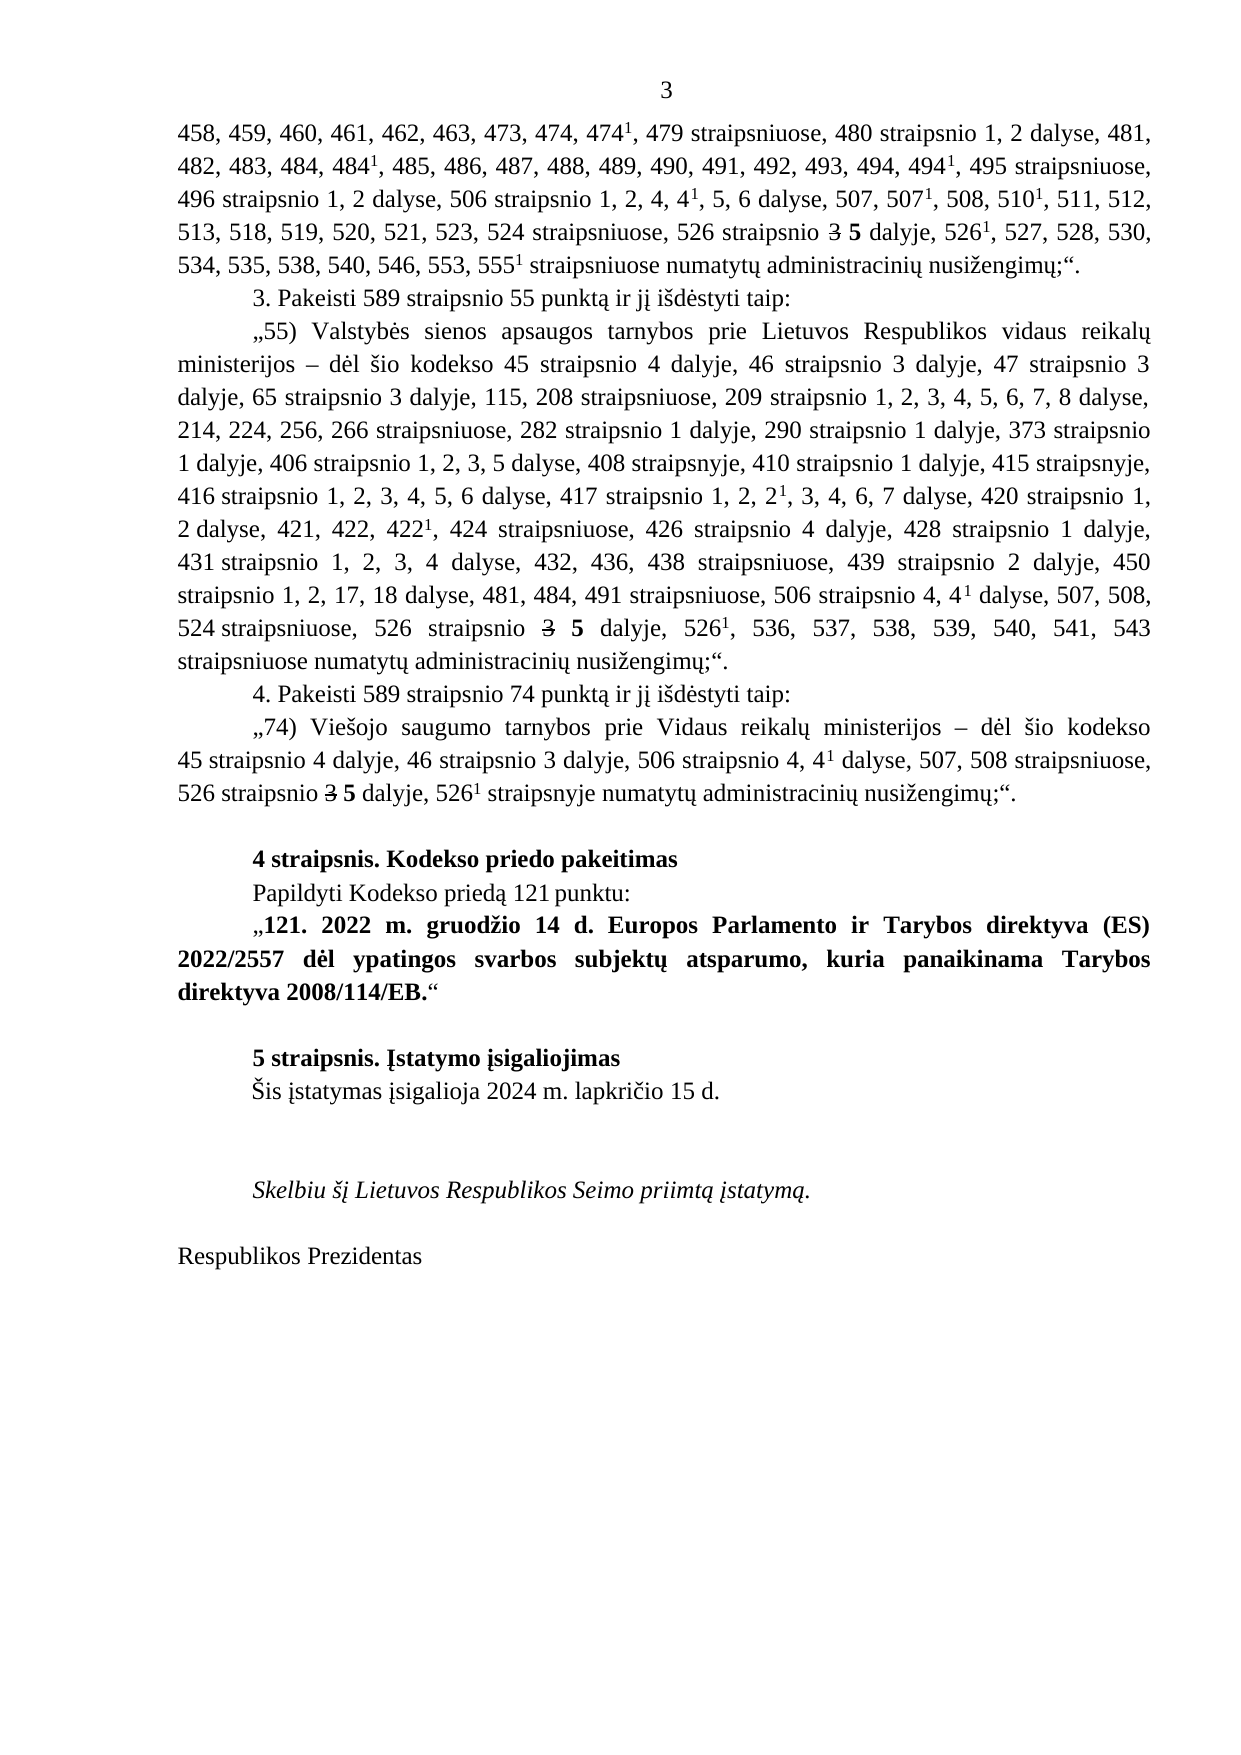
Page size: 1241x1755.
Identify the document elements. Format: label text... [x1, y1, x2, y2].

text „74) Viešojo saugumo tarnybos prie Vidaus reikalų ministerijos – dėl šio kodekso 45 straipsnio 4 dalyje, 46 straipsnio 3 dalyje, 506 straipsnio 4, 41 dalyse, 507, 508 straipsniuose, 526 straipsnio 3 5 dalyje, 5261 straipsnyje numatytų administracinių nusižengimų;“. [177, 712, 1152, 807]
text 4. Pakeisti 589 straipsnio 74 punktą ir jį išdėstyti taip: [177, 679, 1152, 708]
text Skelbiu šį Lietuvos Respublikos Seimo priimtą įstatymą. [177, 1175, 1152, 1203]
text 4 straipsnis. Kodekso priedo pakeitimas [177, 844, 1152, 873]
text Respublikos Prezidentas [177, 1241, 1152, 1269]
text 458, 459, 460, 461, 462, 463, 473, 474, 4741, 479 straipsniuose, 480 straipsnio 1, 2 dalyse, 481, 482, 483, 484, 4841, 485, 486, 487, 488, 489, 490, 491, 492, 493, 494, 4941, 495 straipsniuose, 496 straipsnio 1, 2 dalyse, 506 straipsnio 1, 2, 4, 41, 5, 6 dalyse, 507, 5071, 508, 5101, 511, 512, 513, 518, 519, 520, 521, 523, 524 straipsniuose, 526 straipsnio 3 5 dalyje, 5261, 527, 528, 530, 534, 535, 538, 540, 546, 553, 5551 straipsniuose numatytų administracinių nusižengimų;“. [177, 118, 1152, 279]
text „121. 2022 m. gruodžio 14 d. Europos Parlamento ir Tarybos direktyva (ES) 2022/2557 dėl ypatingos svarbos subjektų atsparumo, kuria panaikinama Tarybos direktyva 2008/114/EB.“ [177, 911, 1152, 1005]
text Šis įstatymas įsigalioja 2024 m. lapkričio 15 d. [177, 1076, 1152, 1104]
text 5 straipsnis. Įstatymo įsigaliojimas [177, 1043, 1152, 1071]
text „55) Valstybės sienos apsaugos tarnybos prie Lietuvos Respublikos vidaus reikalų ministerijos – dėl šio kodekso 45 straipsnio 4 dalyje, 46 straipsnio 3 dalyje, 47 straipsnio 3 dalyje, 65 straipsnio 3 dalyje, 115, 208 straipsniuose, 209 straipsnio 1, 2, 3, 4, 5, 6, 7, 8 dalyse, 214, 224, 256, 266 straipsniuose, 282 straipsnio 1 dalyje, 290 straipsnio 1 dalyje, 373 straipsnio 1 dalyje, 406 straipsnio 1, 2, 3, 5 dalyse, 408 straipsnyje, 410 straipsnio 1 dalyje, 415 straipsnyje, 416 straipsnio 1, 2, 3, 4, 5, 6 dalyse, 417 straipsnio 1, 2, 21, 3, 4, 6, 7 dalyse, 420 straipsnio 1, 2 dalyse, 421, 422, 4221, 424 straipsniuose, 426 straipsnio 4 dalyje, 428 straipsnio 1 dalyje, 431 straipsnio 1, 2, 3, 4 dalyse, 432, 436, 438 straipsniuose, 439 straipsnio 2 dalyje, 450 straipsnio 1, 2, 17, 18 dalyse, 481, 484, 491 straipsniuose, 506 straipsnio 4, 41 dalyse, 507, 508, 524 straipsniuose, 526 straipsnio 3 5 dalyje, 5261, 536, 537, 538, 539, 540, 541, 543 straipsniuose numatytų administracinių nusižengimų;“. [177, 316, 1152, 675]
text Papildyti Kodekso priedą 121 punktu: [177, 878, 1152, 906]
text 3. Pakeisti 589 straipsnio 55 punktą ir jį išdėstyti taip: [177, 283, 1152, 312]
